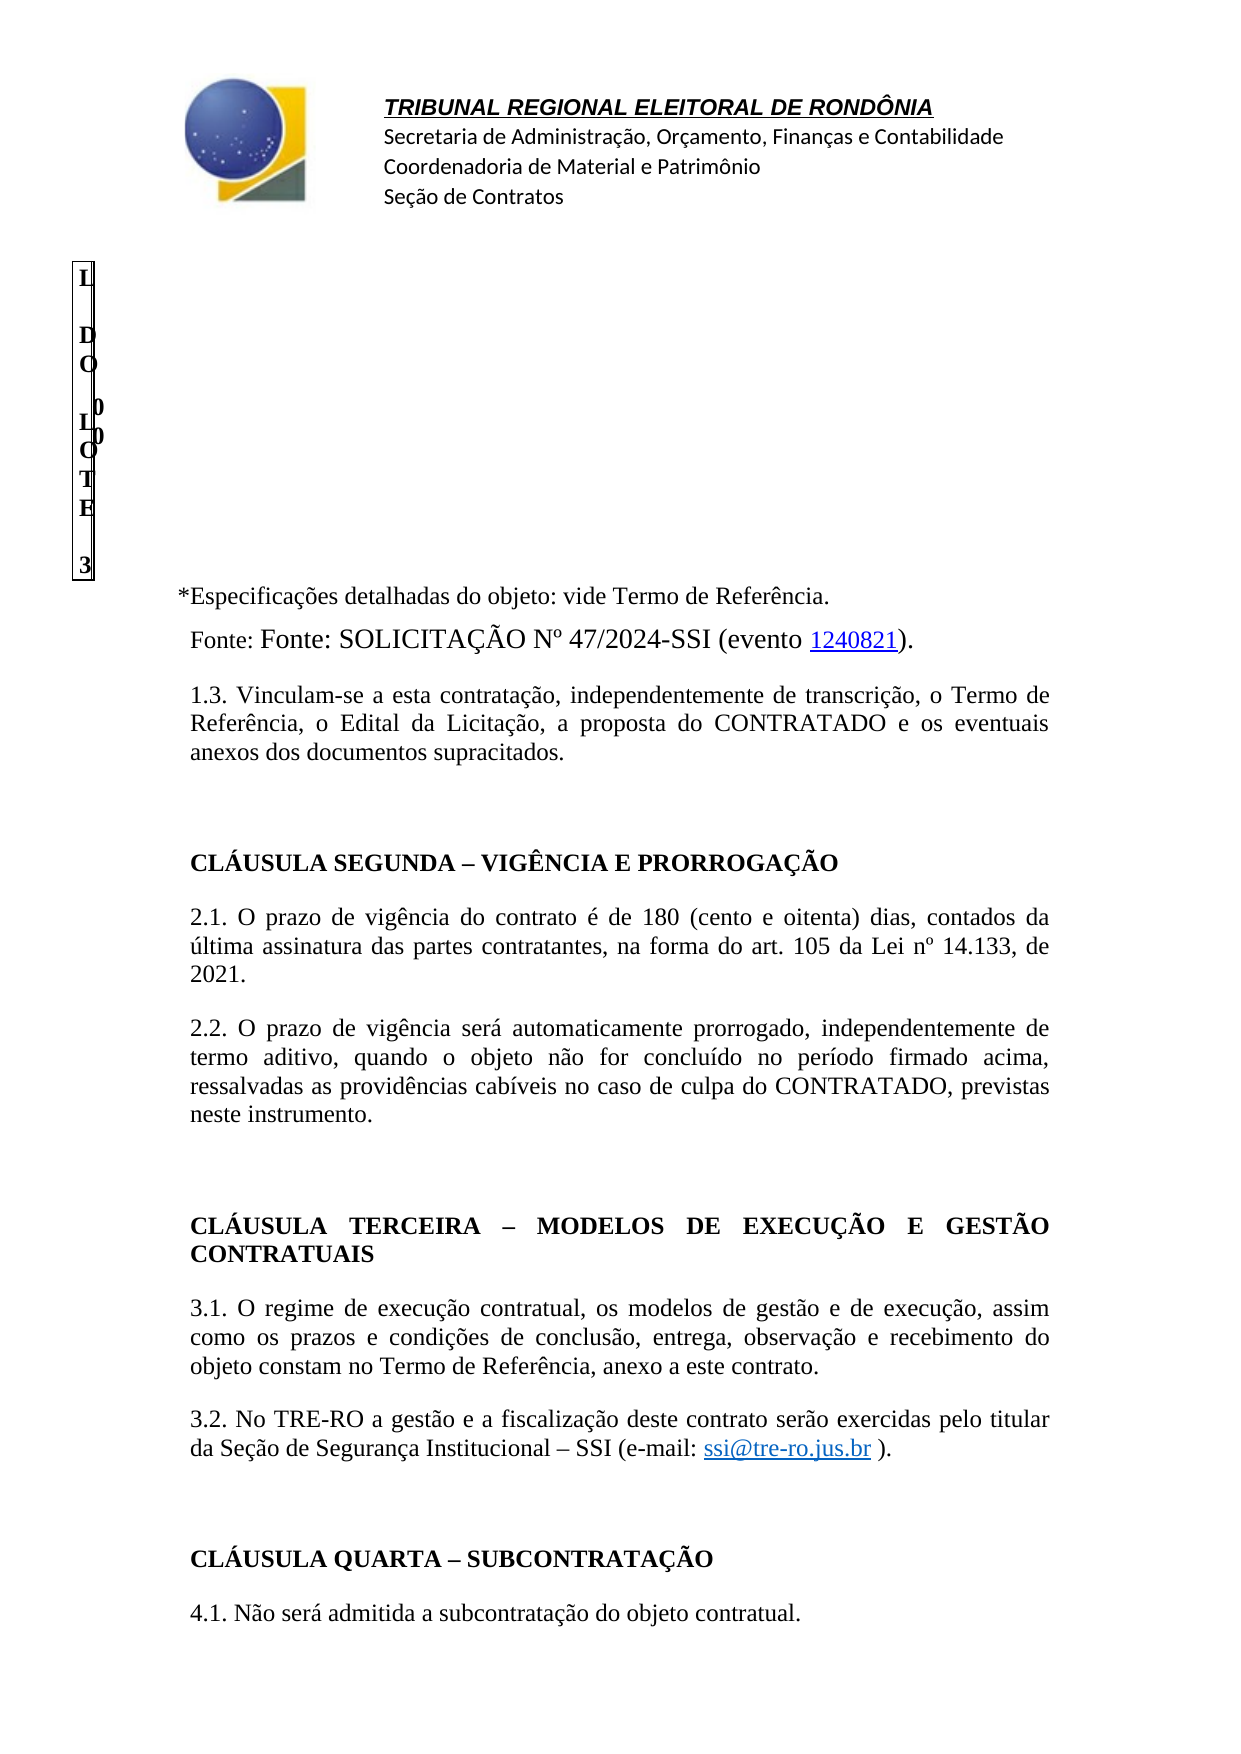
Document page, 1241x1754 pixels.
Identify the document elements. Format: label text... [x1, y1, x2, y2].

text 3.2. No TRE-RO a gestão e a fiscalização deste contrato serão exercidas pelo titular da Seção de Segurança Institucional – SSI (e-mail: ssi@tre-ro.jus.br ). [190, 1404, 1051, 1462]
text CLÁUSULA SEGUNDA – VIGÊNCIA E PRORROGAÇÃO [190, 848, 1051, 877]
text *Especificações detalhadas do objeto: vide Termo de Referência. [177, 581, 1057, 610]
table_cell VALOR TOTAL DO LOTE 3 [73, 262, 91, 579]
text CLÁUSULA TERCEIRA – MODELOS DE EXECUÇÃO E GESTÃO CONTRATUAIS [190, 1211, 1051, 1268]
text Fonte: Fonte: SOLICITAÇÃO Nº 47/2024-SSI (evento 1240821). [190, 622, 1051, 655]
text 2.2. O prazo de vigência será automaticamente prorrogado, independentemente de termo aditivo, quando o objeto não for concluído no período firmado acima, ressalvadas as providências cabíveis no caso de culpa do CONTRATADO, previstas neste instrumento. [190, 1013, 1051, 1128]
text CLÁUSULA QUARTA – SUBCONTRATAÇÃO [190, 1544, 1051, 1573]
text 1.3. Vinculam-se a esta contratação, independentemente de transcrição, o Termo de Referência, o Edital da Licitação, a proposta do CONTRATADO e os eventuais anexos dos documentos supracitados. [190, 680, 1051, 766]
text 4.1. Não será admitida a subcontratação do objeto contratual. [190, 1598, 1051, 1627]
text 3.1. O regime de execução contratual, os modelos de gestão e de execução, assim como os prazos e condições de conclusão, entrega, observação e recebimento do objeto constam no Termo de Referência, anexo a este contrato. [190, 1293, 1051, 1379]
text 2.1. O prazo de vigência do contrato é de 180 (cento e oitenta) dias, contados da última assinatura das partes contratantes, na forma do art. 105 da Lei nº 14.133, de 2021. [190, 902, 1051, 988]
